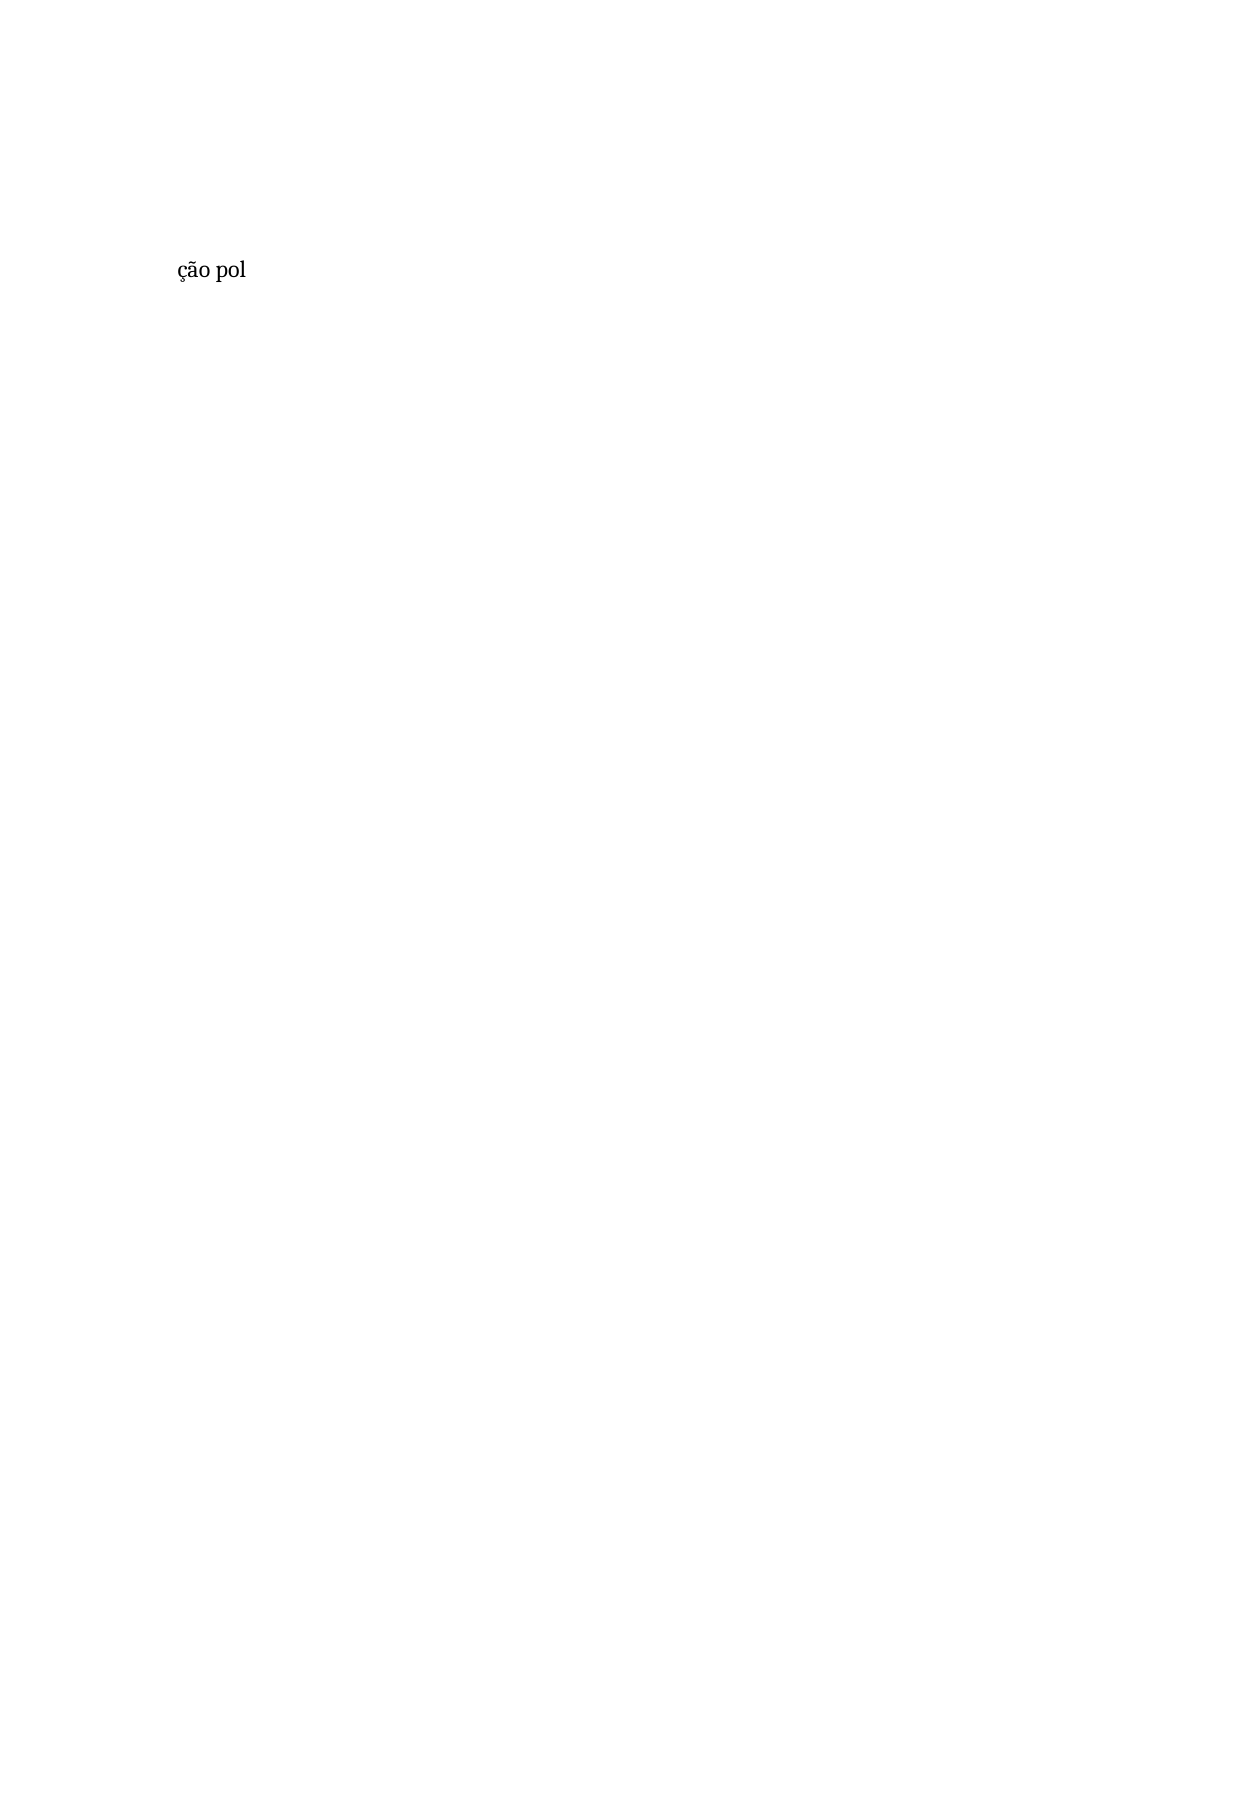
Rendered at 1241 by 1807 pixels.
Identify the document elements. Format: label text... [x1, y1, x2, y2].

text ção pol [177, 255, 1068, 283]
